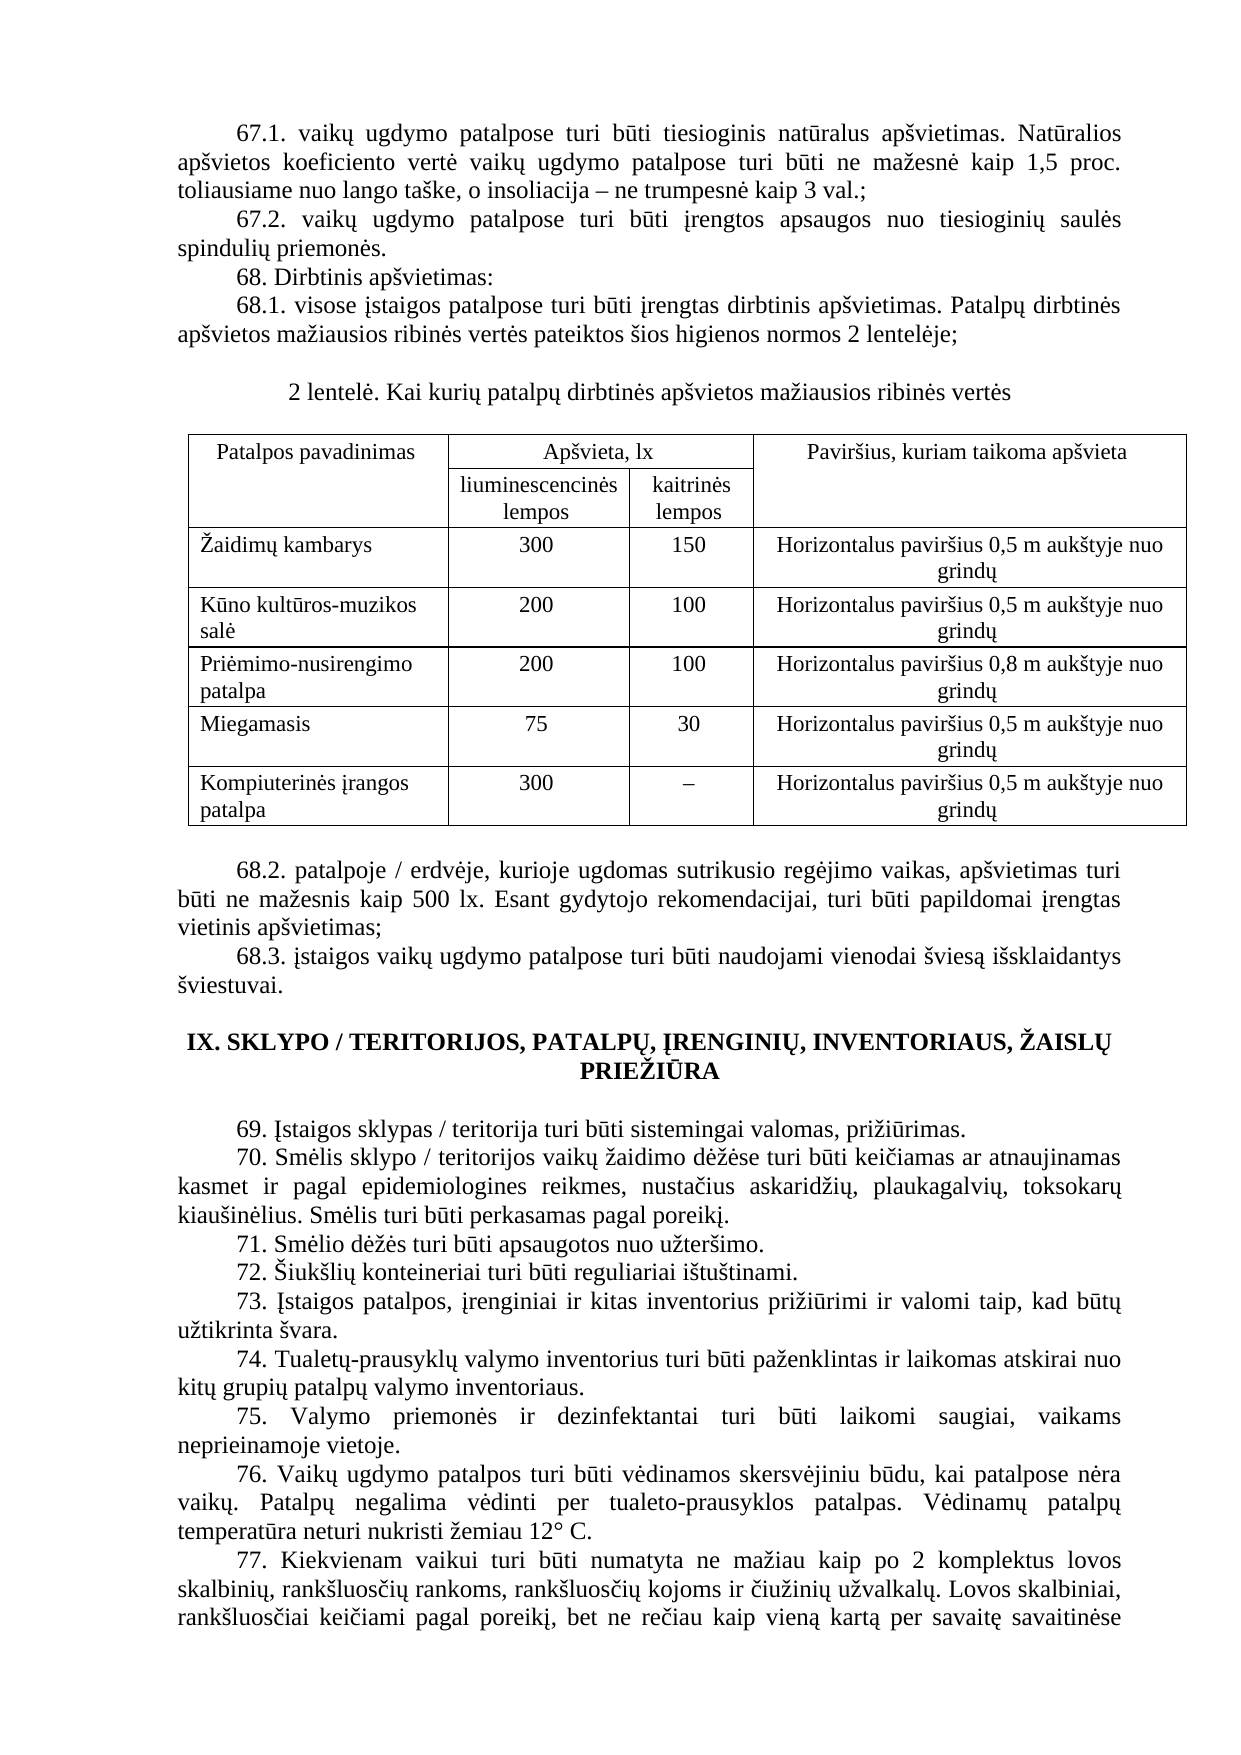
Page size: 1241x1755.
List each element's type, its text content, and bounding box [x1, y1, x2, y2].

table_cell 30 [630, 707, 753, 766]
table_cell 200 [449, 588, 629, 646]
text 68.3. įstaigos vaikų ugdymo patalpose turi būti naudojami vienodai šviesą išsklaidantys šviestuvai. [177, 941, 1122, 999]
table_cell 300 [449, 528, 629, 587]
table_header Apšvieta, lx [449, 435, 753, 468]
table_cell Horizontalus paviršius 0,5 m aukštyje nuo grindų [754, 707, 1186, 766]
table_cell 300 [449, 767, 629, 825]
text 2 lentelė. Kai kurių patalpų dirbtinės apšvietos mažiausios ribinės vertės [177, 377, 1122, 406]
table_cell 200 [449, 648, 629, 706]
table_cell Kūno kultūros-muzikos salė [189, 588, 448, 646]
table_cell 100 [630, 648, 753, 706]
table_cell 150 [630, 528, 753, 587]
text 72. Šiukšlių konteineriai turi būti reguliariai ištuštinami. [177, 1257, 1122, 1286]
text 76. Vaikų ugdymo patalpos turi būti vėdinamos skersvėjiniu būdu, kai patalpose nėra vaikų. Patalpų negalima vėdinti per tualeto-prausyklos patalpas. Vėdinamų patalpų temperatūra neturi nukristi žemiau 12° C. [177, 1459, 1122, 1545]
table_cell Priėmimo-nusirengimo patalpa [189, 648, 448, 706]
table_cell liuminescencinės lempos [449, 469, 629, 527]
text 71. Smėlio dėžės turi būti apsaugotos nuo užteršimo. [177, 1229, 1122, 1257]
text 70. Smėlis sklypo / teritorijos vaikų žaidimo dėžėse turi būti keičiamas ar atnaujinamas kasmet ir pagal epidemiologines reikmes, nustačius askaridžių, plaukagalvių, toksokarų kiaušinėlius. Smėlis turi būti perkasamas pagal poreikį. [177, 1142, 1122, 1229]
text 75. Valymo priemonės ir dezinfektantai turi būti laikomi saugiai, vaikams neprieinamoje vietoje. [177, 1401, 1122, 1459]
table_cell Kompiuterinės įrangos patalpa [189, 767, 448, 825]
text 68.2. patalpoje / erdvėje, kurioje ugdomas sutrikusio regėjimo vaikas, apšvietimas turi būti ne mažesnis kaip 500 lx. Esant gydytojo rekomendacijai, turi būti papildomai įrengtas vietinis apšvietimas; [177, 855, 1122, 941]
table_cell Miegamasis [189, 707, 448, 766]
text 68.1. visose įstaigos patalpose turi būti įrengtas dirbtinis apšvietimas. Patalpų dirbtinės apšvietos mažiausios ribinės vertės pateiktos šios higienos normos 2 lentelėje; [177, 291, 1122, 348]
table_cell 100 [630, 588, 753, 646]
text IX. SKLYPO / TERITORIJOS, PATALPŲ, ĮRENGINIŲ, INVENTORIAUS, ŽAISLŲ PRIEŽIŪRA [177, 1027, 1122, 1085]
text 73. Įstaigos patalpos, įrenginiai ir kitas inventorius prižiūrimi ir valomi taip, kad būtų užtikrinta švara. [177, 1286, 1122, 1344]
table_cell Horizontalus paviršius 0,8 m aukštyje nuo grindų [754, 648, 1186, 706]
text 74. Tualetų-prausyklų valymo inventorius turi būti paženklintas ir laikomas atskirai nuo kitų grupių patalpų valymo inventoriaus. [177, 1344, 1122, 1401]
text 67.2. vaikų ugdymo patalpose turi būti įrengtos apsaugos nuo tiesioginių saulės spindulių priemonės. [177, 204, 1122, 262]
table_cell Žaidimų kambarys [189, 528, 448, 587]
table_cell kaitrinės lempos [630, 469, 753, 527]
table_header Patalpos pavadinimas [189, 435, 448, 527]
text 69. Įstaigos sklypas / teritorija turi būti sistemingai valomas, prižiūrimas. [177, 1114, 1122, 1142]
text 67.1. vaikų ugdymo patalpose turi būti tiesioginis natūralus apšvietimas. Natūralios apšvietos koeficiento vertė vaikų ugdymo patalpose turi būti ne mažesnė kaip 1,5 proc. toliausiame nuo lango taške, o insoliacija – ne trumpesnė kaip 3 val.; [177, 118, 1122, 204]
text 68. Dirbtinis apšvietimas: [177, 262, 1122, 291]
text 77. Kiekvienam vaikui turi būti numatyta ne mažiau kaip po 2 komplektus lovos skalbinių, rankšluosčių rankoms, rankšluosčių kojoms ir čiužinių užvalkalų. Lovos skalbiniai, rankšluosčiai keičiami pagal poreikį, bet ne rečiau kaip vieną kartą per savaitę savaitinėse [177, 1545, 1122, 1631]
table_cell – [630, 767, 753, 825]
table_cell 75 [449, 707, 629, 766]
table_cell Horizontalus paviršius 0,5 m aukštyje nuo grindų [754, 588, 1186, 646]
table_cell Horizontalus paviršius 0,5 m aukštyje nuo grindų [754, 767, 1186, 825]
table_cell Horizontalus paviršius 0,5 m aukštyje nuo grindų [754, 528, 1186, 587]
table_header Paviršius, kuriam taikoma apšvieta [754, 435, 1186, 527]
